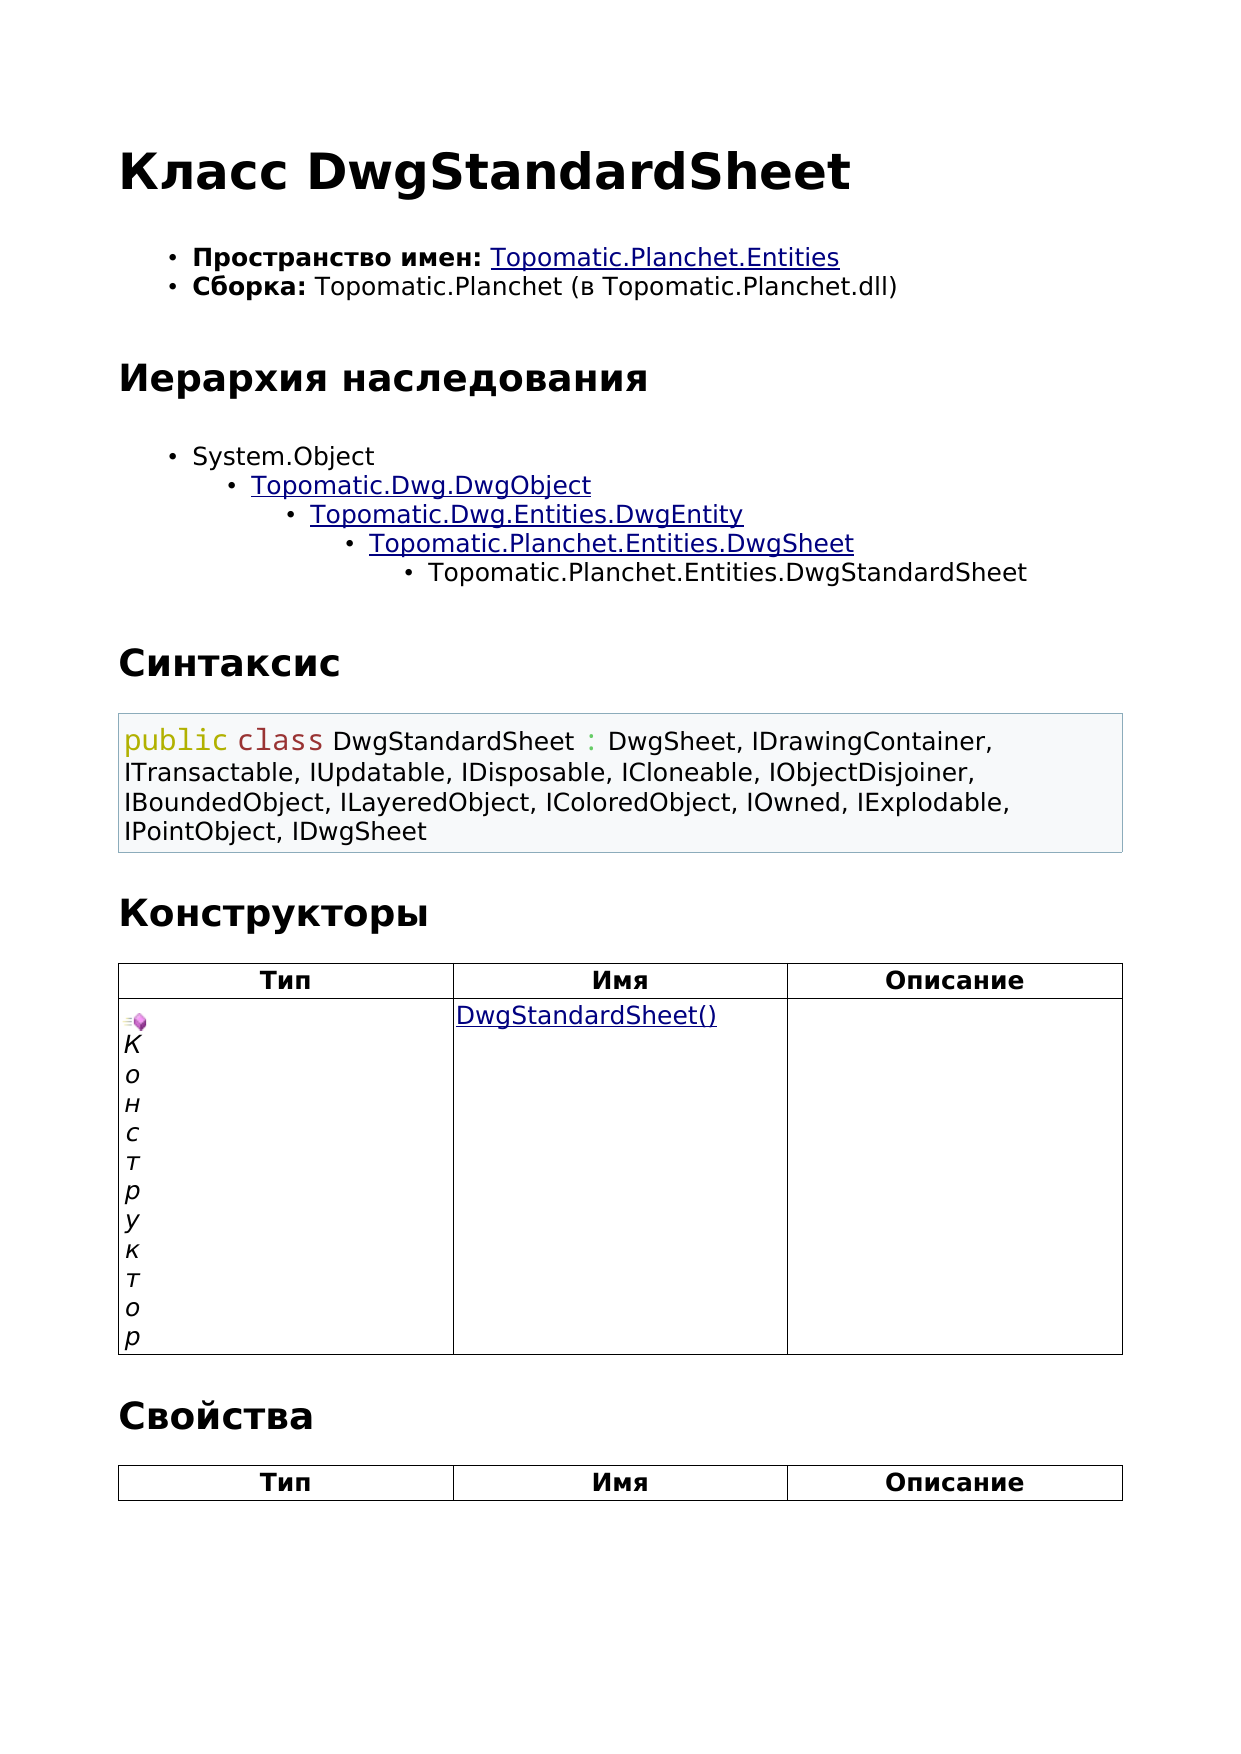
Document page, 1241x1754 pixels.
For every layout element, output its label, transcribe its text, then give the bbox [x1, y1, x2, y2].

table_header public class DwgStandardSheet : DwgSheet, IDrawingContainer, ITransactable, IUpdatable, IDisposable, ICloneable, IObjectDisjoiner, IBoundedObject, ILayeredObject, IColoredObject, IOwned, IExplodable, IPointObject, IDwgSheet [119, 714, 1122, 852]
list Topomatic.Dwg.DwgObject [236, 471, 1122, 500]
subtitle Свойства [118, 1394, 1122, 1438]
table_header Тип [119, 964, 453, 998]
table_cell [119, 999, 453, 1354]
list Topomatic.Planchet.Entities.DwgSheet [354, 529, 1122, 558]
list Пространство имен: Topomatic.Planchet.Entities [177, 243, 1122, 272]
list Topomatic.Dwg.Entities.DwgEntity [295, 500, 1122, 529]
table_header Имя [454, 964, 787, 998]
list System.Object [177, 442, 1122, 471]
table_header Описание [788, 964, 1122, 998]
picture [121, 1013, 147, 1031]
list Сборка: Topomatic.Planchet (в Topomatic.Planchet.dll) [177, 272, 1122, 302]
subtitle Класс DwgStandardSheet [118, 143, 1122, 201]
table_header Описание [788, 1466, 1122, 1500]
table_cell DwgStandardSheet() [454, 999, 787, 1354]
table_cell [788, 999, 1122, 1354]
table_header Имя [454, 1466, 787, 1500]
subtitle Иерархия наследования [118, 356, 1122, 400]
list Topomatic.Planchet.Entities.DwgStandardSheet [413, 558, 1122, 588]
subtitle Синтаксис [118, 642, 1122, 686]
table_header Тип [119, 1466, 453, 1500]
subtitle Конструкторы [118, 892, 1122, 936]
